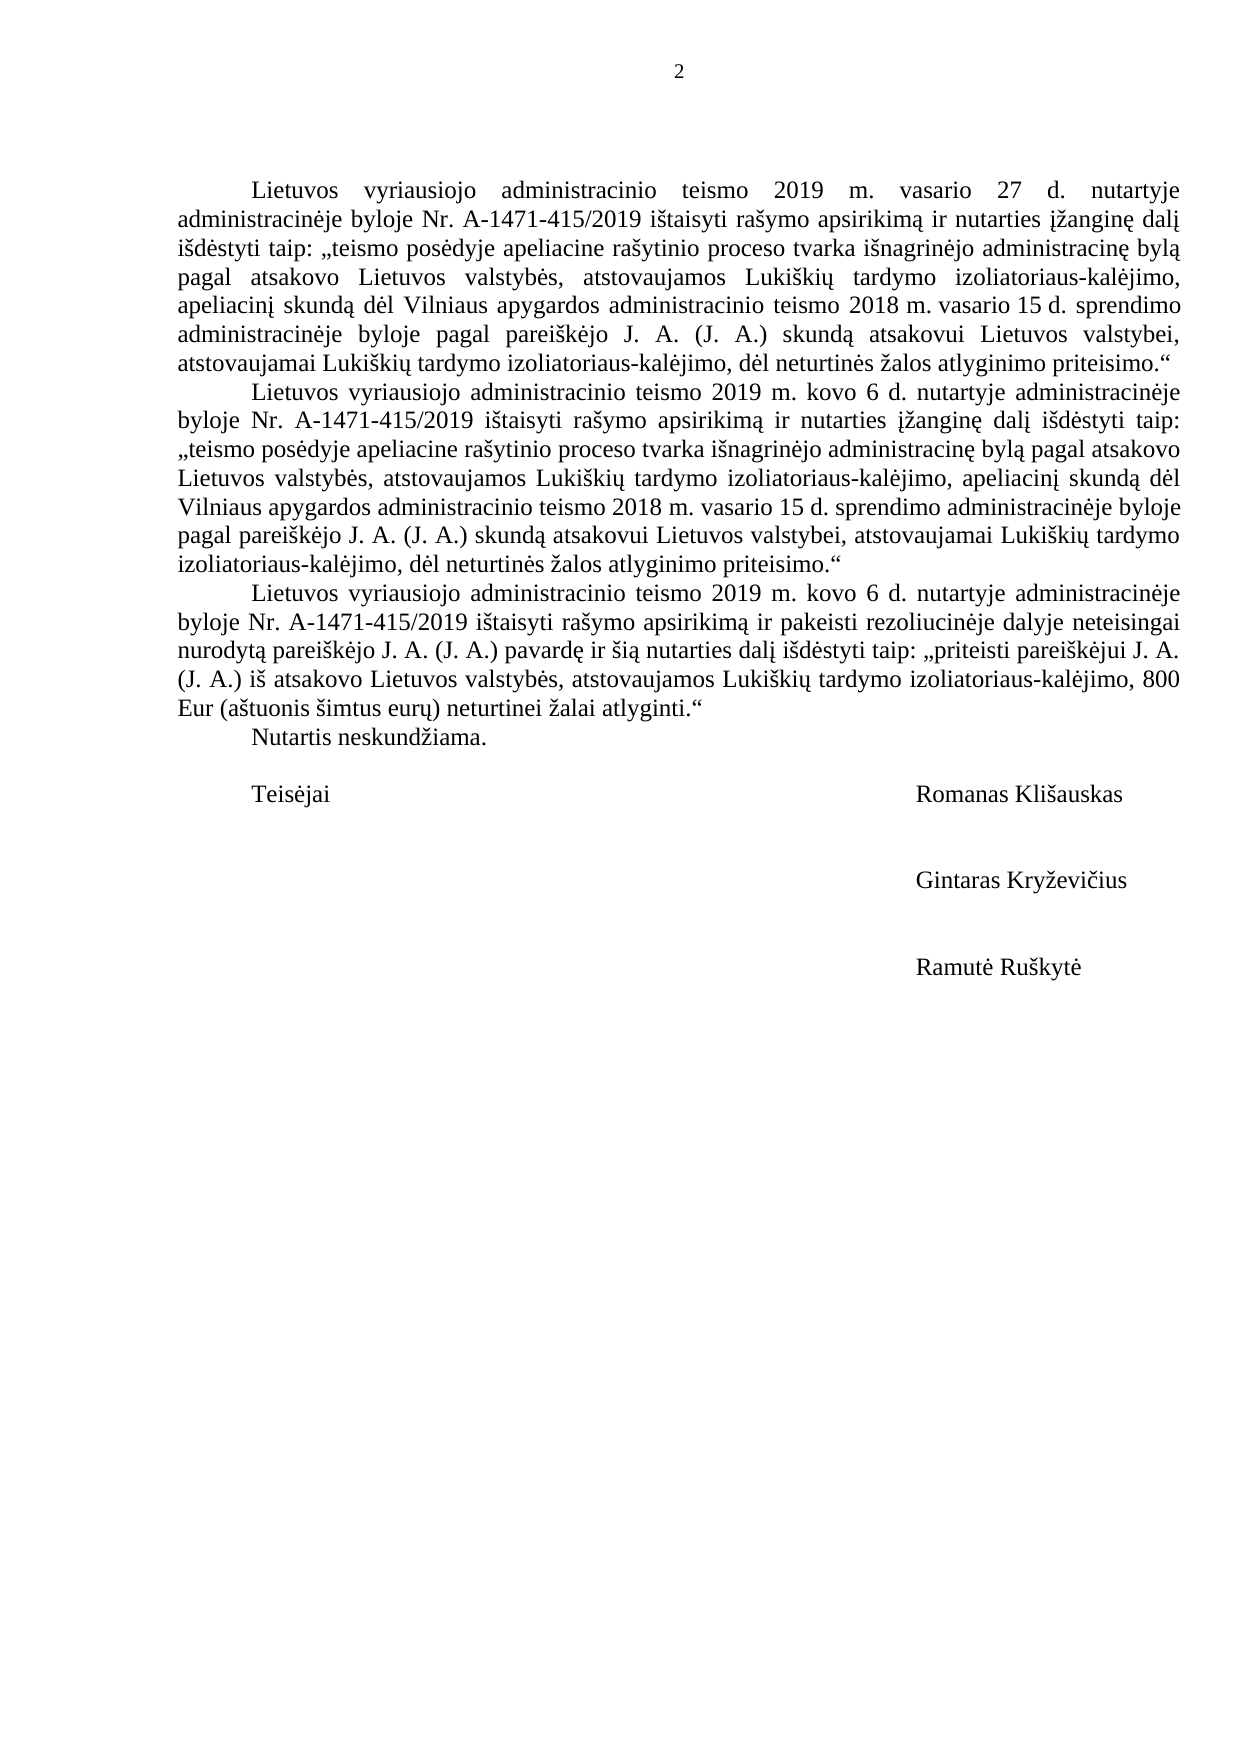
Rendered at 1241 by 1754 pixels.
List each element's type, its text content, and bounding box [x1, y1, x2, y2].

text Teisėjai Romanas Klišauskas [177, 779, 1181, 808]
text Gintaras Kryževičius [177, 866, 1181, 894]
text Lietuvos vyriausiojo administracinio teismo 2019 m. kovo 6 d. nutartyje administracinėje byloje Nr. A-1471-415/2019 ištaisyti rašymo apsirikimą ir pakeisti rezoliucinėje dalyje neteisingai nurodytą pareiškėjo J. A. (J. A.) pavardę ir šią nutarties dalį išdėstyti taip: „priteisti pareiškėjui J. A. (J. A.) iš atsakovo Lietuvos valstybės, atstovaujamos Lukiškių tardymo izoliatoriaus-kalėjimo, 800 Eur (aštuonis šimtus eurų) neturtinei žalai atlyginti.“ [177, 578, 1181, 722]
text Lietuvos vyriausiojo administracinio teismo 2019 m. vasario 27 d. nutartyje administracinėje byloje Nr. A-1471-415/2019 ištaisyti rašymo apsirikimą ir nutarties įžanginę dalį išdėstyti taip: „teismo posėdyje apeliacine rašytinio proceso tvarka išnagrinėjo administracinę bylą pagal atsakovo Lietuvos valstybės, atstovaujamos Lukiškių tardymo izoliatoriaus-kalėjimo, apeliacinį skundą dėl Vilniaus apygardos administracinio teismo 2018 m. vasario 15 d. sprendimo administracinėje byloje pagal pareiškėjo J. A. (J. A.) skundą atsakovui Lietuvos valstybei, atstovaujamai Lukiškių tardymo izoliatoriaus-kalėjimo, dėl neturtinės žalos atlyginimo priteisimo.“ [177, 176, 1181, 377]
text Lietuvos vyriausiojo administracinio teismo 2019 m. kovo 6 d. nutartyje administracinėje byloje Nr. A-1471-415/2019 ištaisyti rašymo apsirikimą ir nutarties įžanginę dalį išdėstyti taip: „teismo posėdyje apeliacine rašytinio proceso tvarka išnagrinėjo administracinę bylą pagal atsakovo Lietuvos valstybės, atstovaujamos Lukiškių tardymo izoliatoriaus-kalėjimo, apeliacinį skundą dėl Vilniaus apygardos administracinio teismo 2018 m. vasario 15 d. sprendimo administracinėje byloje pagal pareiškėjo J. A. (J. A.) skundą atsakovui Lietuvos valstybei, atstovaujamai Lukiškių tardymo izoliatoriaus-kalėjimo, dėl neturtinės žalos atlyginimo priteisimo.“ [177, 377, 1181, 578]
text Ramutė Ruškytė [177, 952, 1181, 981]
text Nutartis neskundžiama. [177, 722, 1181, 751]
